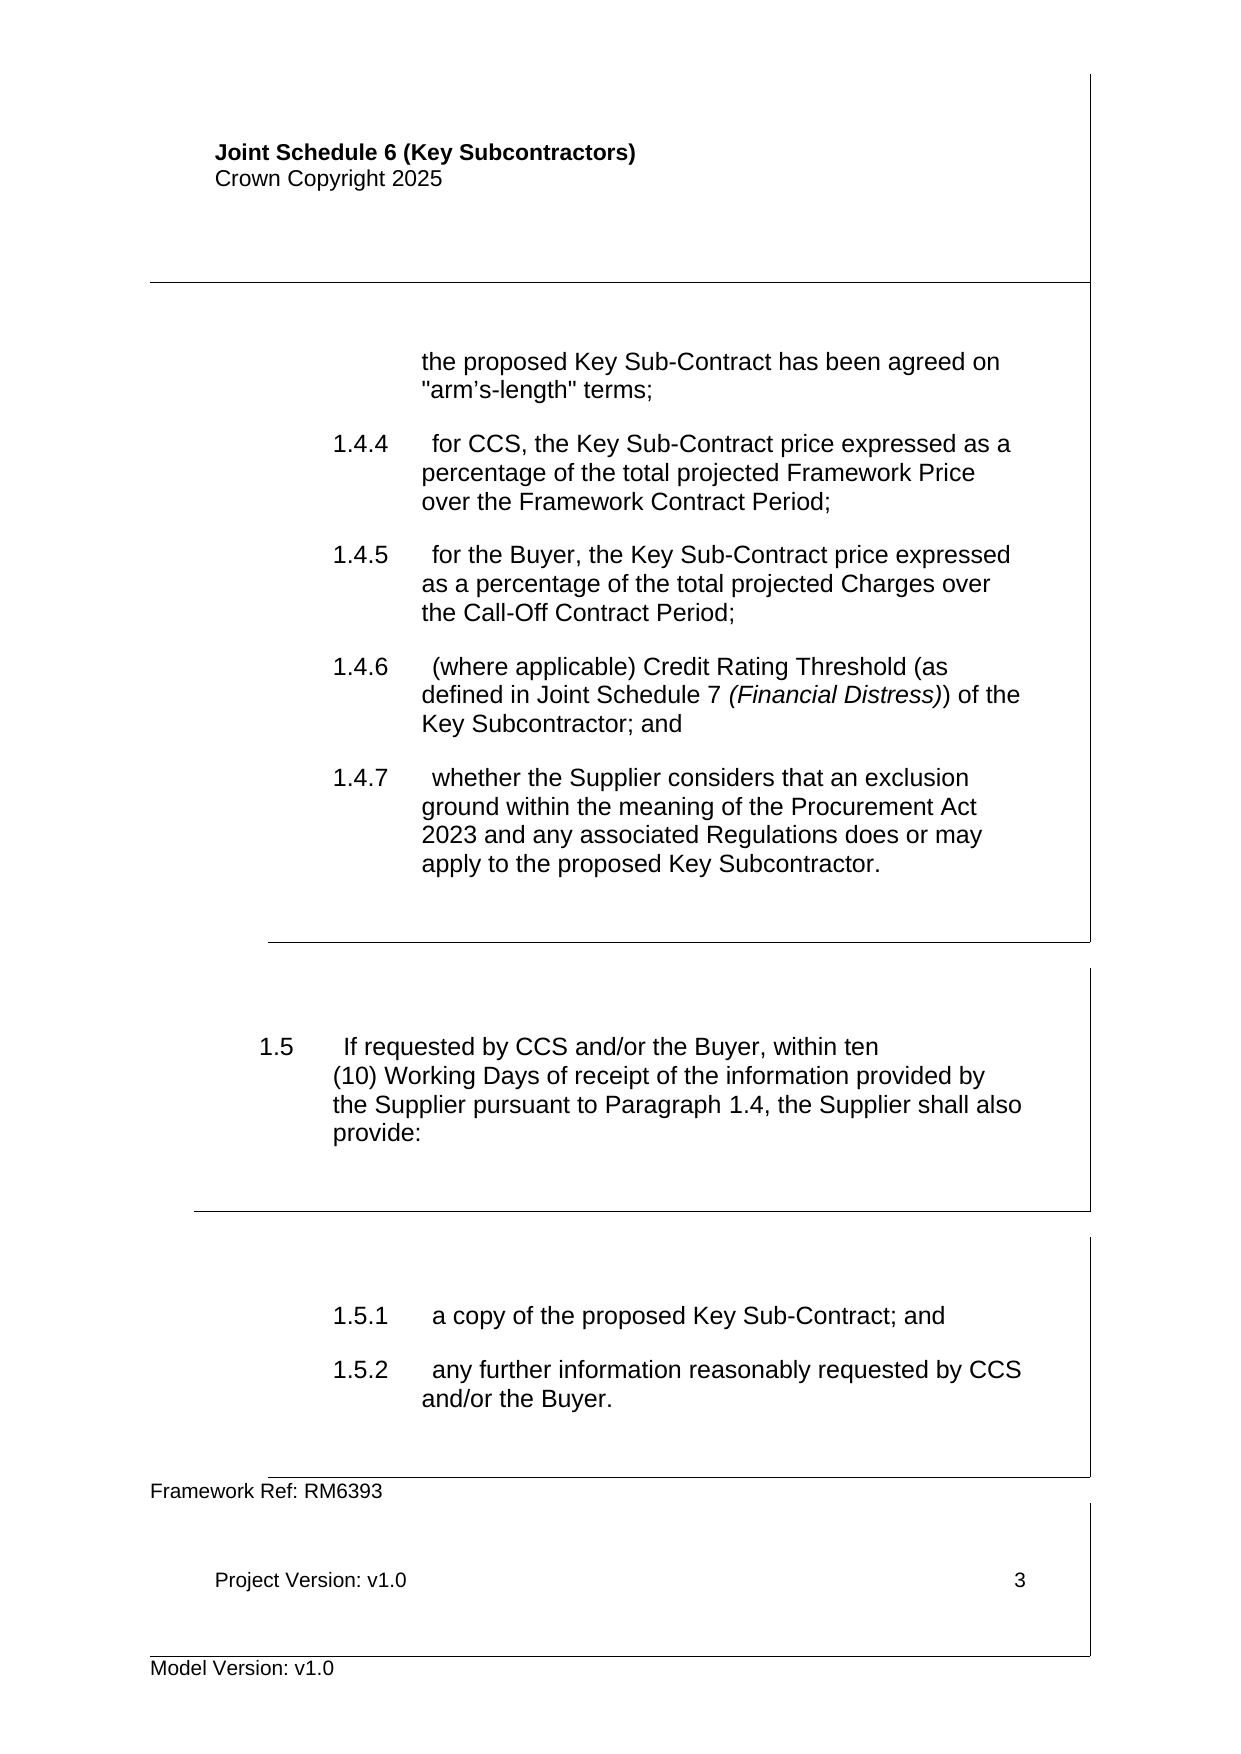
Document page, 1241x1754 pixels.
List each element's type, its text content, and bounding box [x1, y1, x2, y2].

list any further information reasonably requested by CCS and/or the Buyer. [268, 1290, 1090, 1477]
list a copy of the proposed Key Sub-Contract; and [268, 1237, 1090, 1290]
list for the Buyer, the Key Sub-Contract price expressed as a percentage of the total projected Charges over the Call-Off Contract Period; [268, 476, 1090, 587]
list for CCS, the Key Sub-Contract price expressed as a percentage of the total projected Framework Price over the Framework Contract Period; [268, 364, 1090, 476]
list where the proposed Key Subcontractor is an Affiliate of the Supplier, evidence that demonstrates to the reasonable satisfaction of the CCS and the Buyer that the proposed Key Sub-Contract has been agreed on "arm’s-length" terms; [268, 282, 1090, 364]
list If requested by CCS and/or the Buyer, within ten (10) Working Days of receipt of the information provided by the Supplier pursuant to Paragraph 1.4, the Supplier shall also provide: [194, 967, 1090, 1211]
list (where applicable) Credit Rating Threshold (as defined in Joint Schedule 7 (Financial Distress)) of the Key Subcontractor; and [268, 587, 1090, 698]
list whether the Supplier considers that an exclusion ground within the meaning of the Procurement Act 2023 and any associated Regulations does or may apply to the proposed Key Subcontractor. [268, 698, 1090, 942]
